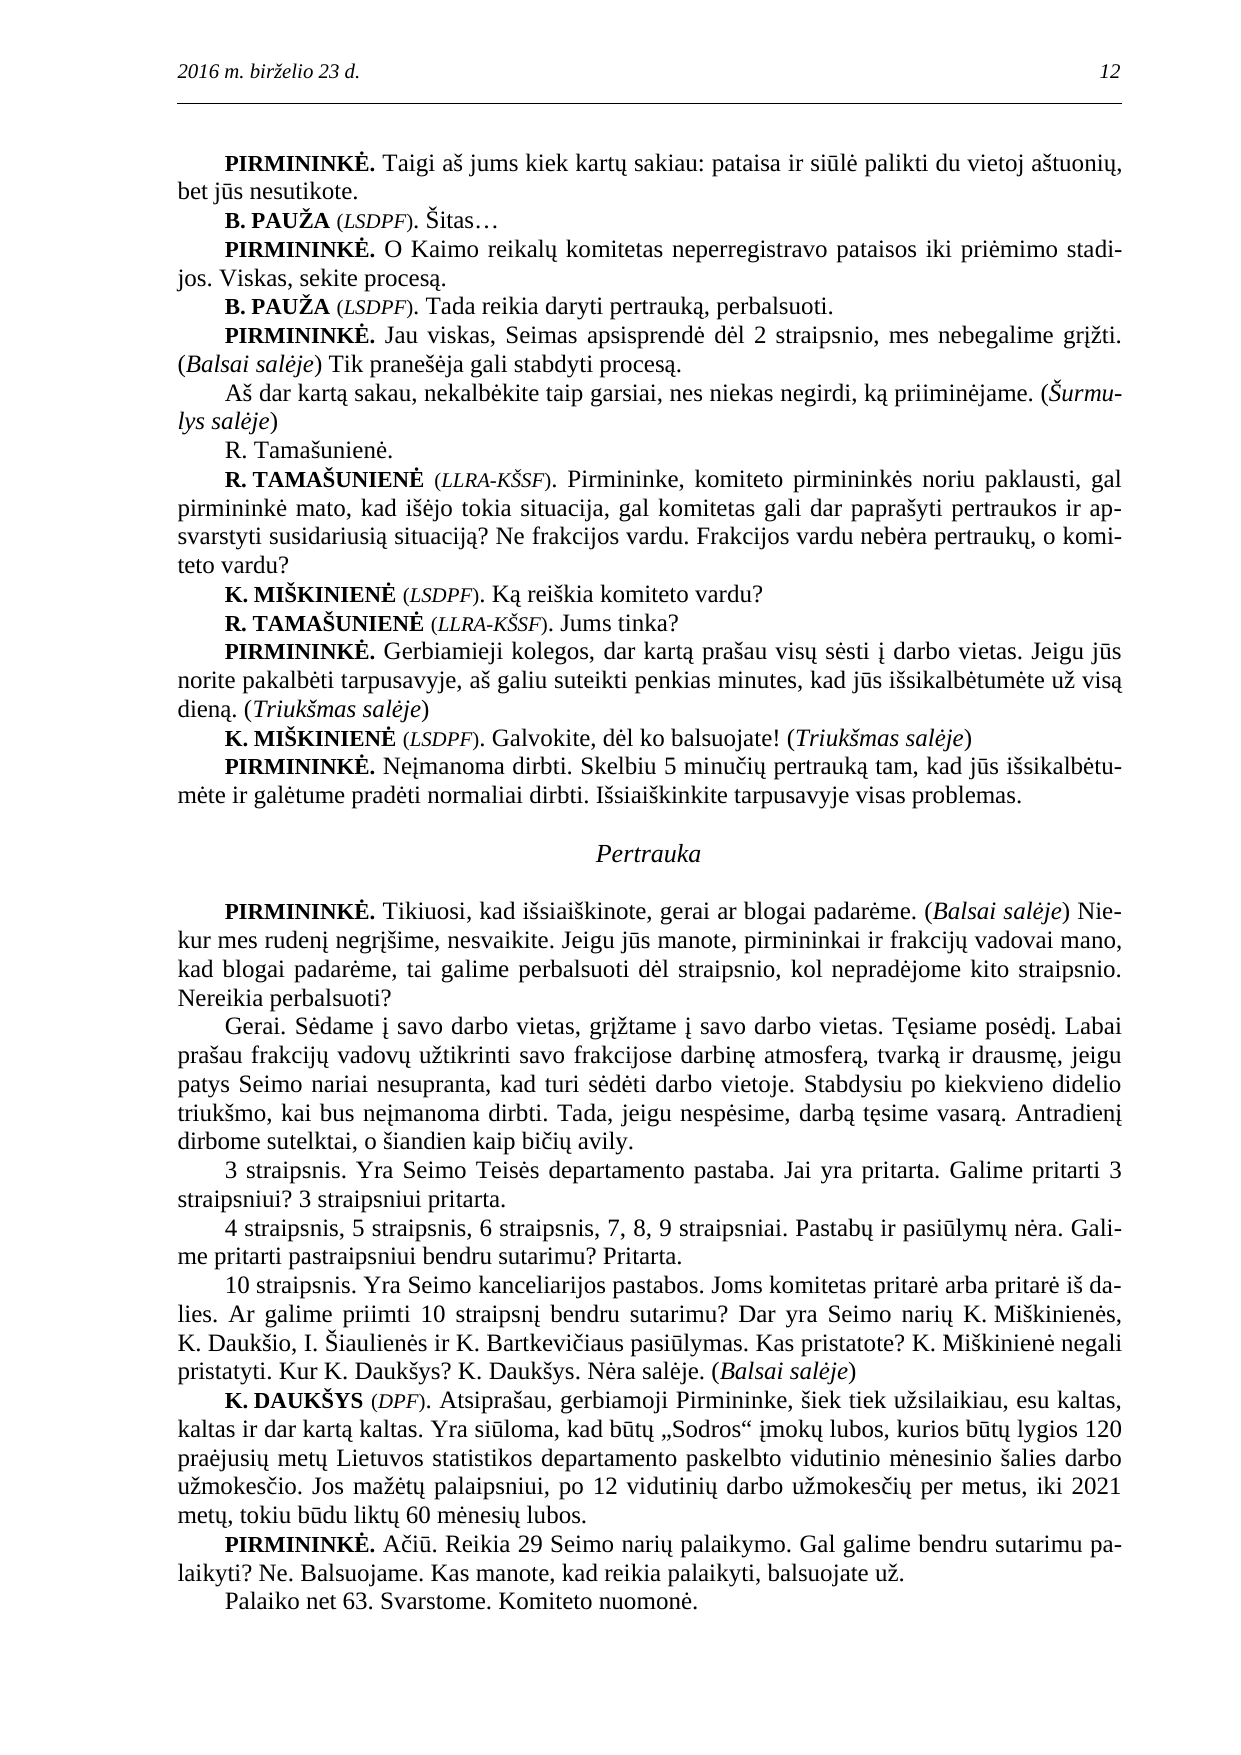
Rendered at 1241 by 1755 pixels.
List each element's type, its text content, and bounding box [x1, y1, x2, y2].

text K. MIŠKINIENĖ (LSDPF). Ką reiš­kia ko­mi­te­to var­du? [177, 579, 1122, 608]
text B. PAUŽA (LSDPF). Ši­tas… [177, 205, 1122, 234]
text PIRMININKĖ. Ačiū. Rei­kia 29 Sei­mo na­rių pa­lai­ky­mo. Gal ga­li­me ben­dru su­ta­ri­mu pa­lai­ky­ti? Ne. Bal­suo­ja­me. Kas ma­no­te, kad rei­kia pa­lai­ky­ti, bal­suo­ja­te už. [177, 1529, 1122, 1586]
text B. PAUŽA (LSDPF). Ta­da rei­kia da­ry­ti per­trau­ką, per­bal­suo­ti. [177, 291, 1122, 320]
text PIRMININKĖ. O Kai­mo rei­ka­lų ko­mi­te­tas ne­per­re­gist­ra­vo pa­tai­sos iki pri­ėmi­mo sta­di­jos. Vis­kas, se­ki­te pro­ce­są. [177, 234, 1122, 291]
text K. DAUKŠYS (DPF). At­si­pra­šau, ger­bia­mo­ji Pir­mi­nin­ke, šiek tiek už­si­lai­kiau, esu kal­tas, kal­tas ir dar kar­tą kal­tas. Yra siū­lo­ma, kad bū­tų „Sod­ros“ įmo­kų lu­bos, ku­rios bū­tų ly­gios 120 pra­ėju­sių me­tų Lie­tu­vos sta­tis­ti­kos de­par­ta­men­to pa­skelb­to vi­du­ti­nio mė­ne­sinio ša­lies dar­bo už­mo­kes­čio. Jos ma­žė­tų pa­laips­niui, po 12 vi­du­ti­nių dar­bo už­mo­kes­čių per me­tus, iki 2021 me­tų, to­kiu bū­du lik­tų 60 mė­ne­sių lu­bos. [177, 1385, 1122, 1529]
text R. TAMAŠUNIENĖ (LLRA-KŠSF). Jums tin­ka? [177, 608, 1122, 636]
text Ge­rai. Sė­da­me į sa­vo dar­bo vie­tas, grįž­ta­me į sa­vo dar­bo vie­tas. Tę­sia­me po­sė­dį. La­bai pra­šau frak­ci­jų va­do­vų už­tik­rin­ti sa­vo frak­ci­jo­se dar­bi­nę at­mo­sfe­rą, tvar­ką ir draus­mę, jei­gu pa­tys Sei­mo na­riai ne­su­pran­ta, kad tu­ri sė­dė­ti dar­bo vie­to­je. Stab­dy­siu po kiek­vie­no di­de­lio triukš­mo, kai bus ne­įma­no­ma dirb­ti. Ta­da, jei­gu ne­spė­si­me, dar­bą tę­si­me va­sa­rą. Ant­ra­die­nį dir­bo­me su­telk­tai, o šian­dien kaip bi­čių avi­ly. [177, 1011, 1122, 1155]
text PIRMININKĖ. Ti­kiuo­si, kad iš­si­aiš­ki­no­te, ge­rai ar blo­gai pa­da­rė­me. (Bal­sai sa­lė­je) Nie­kur mes ru­de­nį ne­grį­ši­me, ne­svai­ki­te. Jei­gu jūs ma­no­te, pir­mi­nin­kai ir frak­ci­jų va­do­vai ma­no, kad blo­gai pa­da­rė­me, tai ga­li­me per­bal­suo­ti dėl straips­nio, kol ne­pra­dė­jo­me ki­to straips­nio. Ne­rei­kia per­bal­suo­ti? [177, 896, 1122, 1011]
text K. MIŠKINIENĖ (LSDPF). Gal­vo­ki­te, dėl ko bal­suo­ja­te! (Triukš­mas sa­lė­je) [177, 723, 1122, 751]
text Aš dar kar­tą sa­kau, ne­kal­bė­ki­te taip gar­siai, nes nie­kas ne­gir­di, ką pri­imi­nė­ja­me. (Šur­mu­lys sa­lė­je) [177, 378, 1122, 435]
text R. Ta­ma­šu­nie­nė. [177, 435, 1122, 464]
text 10 straips­nis. Yra Sei­mo kan­ce­lia­ri­jos pa­sta­bos. Joms ko­mi­te­tas pri­ta­rė ar­ba pri­ta­rė iš da­lies. Ar ga­li­me pri­im­ti 10 straips­nį ben­dru su­ta­ri­mu? Dar yra Sei­mo na­rių K. Miš­ki­nie­nės, K. Dauk­šio, I. Šiau­lie­nės ir K. Bart­ke­vi­čiaus pa­siū­ly­mas. Kas pri­sta­to­te? K. Miš­ki­nie­nė ne­ga­li pri­sta­ty­ti. Kur K. Dauk­šys? K. Dauk­šys. Nė­ra sa­lė­je. (Bal­sai sa­lė­je) [177, 1270, 1122, 1385]
text PIRMININKĖ. Tai­gi aš jums kiek kar­tų sa­kiau: pa­tai­sa ir siū­lė pa­lik­ti du vie­toj aš­tuo­nių, bet jūs ne­su­ti­ko­te. [177, 148, 1122, 205]
text R. TAMAŠUNIENĖ (LLRA-KŠSF). Pir­mi­nin­ke, ko­mi­te­to pir­mi­nin­kės no­riu pa­klaus­ti, gal pir­mi­nin­kė ma­to, kad iš­ėjo to­kia si­tu­a­ci­ja, gal ko­mi­te­tas ga­li dar pa­pra­šy­ti per­trau­kos ir ap­svars­ty­ti su­si­da­riu­sią si­tu­a­ci­ją? Ne frak­ci­jos var­du. Frak­ci­jos var­du ne­bė­ra per­trau­kų, o ko­mi­te­to var­du? [177, 464, 1122, 579]
text Per­trau­ka [177, 838, 1122, 868]
text 3 straips­nis. Yra Sei­mo Tei­sės de­par­ta­men­to pa­sta­ba. Jai yra pri­tar­ta. Ga­li­me pri­tar­ti 3 straips­niui? 3 straips­niui pri­tar­ta. [177, 1155, 1122, 1213]
text Pa­lai­ko net 63. Svars­to­me. Ko­mi­te­to nuo­mo­nė. [177, 1586, 1122, 1615]
text PIRMININKĖ. Jau vis­kas, Sei­mas ap­si­spren­dė dėl 2 straips­nio, mes ne­be­ga­li­me grįž­ti. (Bal­sai sa­lė­je) Tik pra­ne­šė­ja ga­li stab­dy­ti pro­ce­są. [177, 320, 1122, 378]
text PIRMININKĖ. Ger­bia­mie­ji ko­le­gos, dar kar­tą pra­šau vi­sų sės­ti į dar­bo vie­tas. Jei­gu jūs no­ri­te pa­kal­bė­ti tar­pu­sa­vy­je, aš ga­liu su­teik­ti pen­kias mi­nu­tes, kad jūs iš­si­kal­bė­tu­mė­te už vi­są die­ną. (Triukš­mas sa­lė­je) [177, 636, 1122, 723]
text 4 straips­nis, 5 straips­nis, 6 straips­nis, 7, 8, 9 straips­niai. Pa­sta­bų ir pa­siū­ly­mų nė­ra. Ga­li­me pri­tar­ti pa­straips­niui ben­dru su­ta­ri­mu? Pri­tar­ta. [177, 1213, 1122, 1270]
text PIRMININKĖ. Ne­įma­no­ma dirb­ti. Skel­biu 5 mi­nu­čių per­trau­ką tam, kad jūs iš­si­kal­bė­tu­mė­te ir ga­lė­tu­me pra­dė­ti nor­ma­liai dirb­ti. Iš­si­aiš­kin­ki­te tar­pu­sa­vy­je vi­sas pro­ble­mas. [177, 751, 1122, 809]
